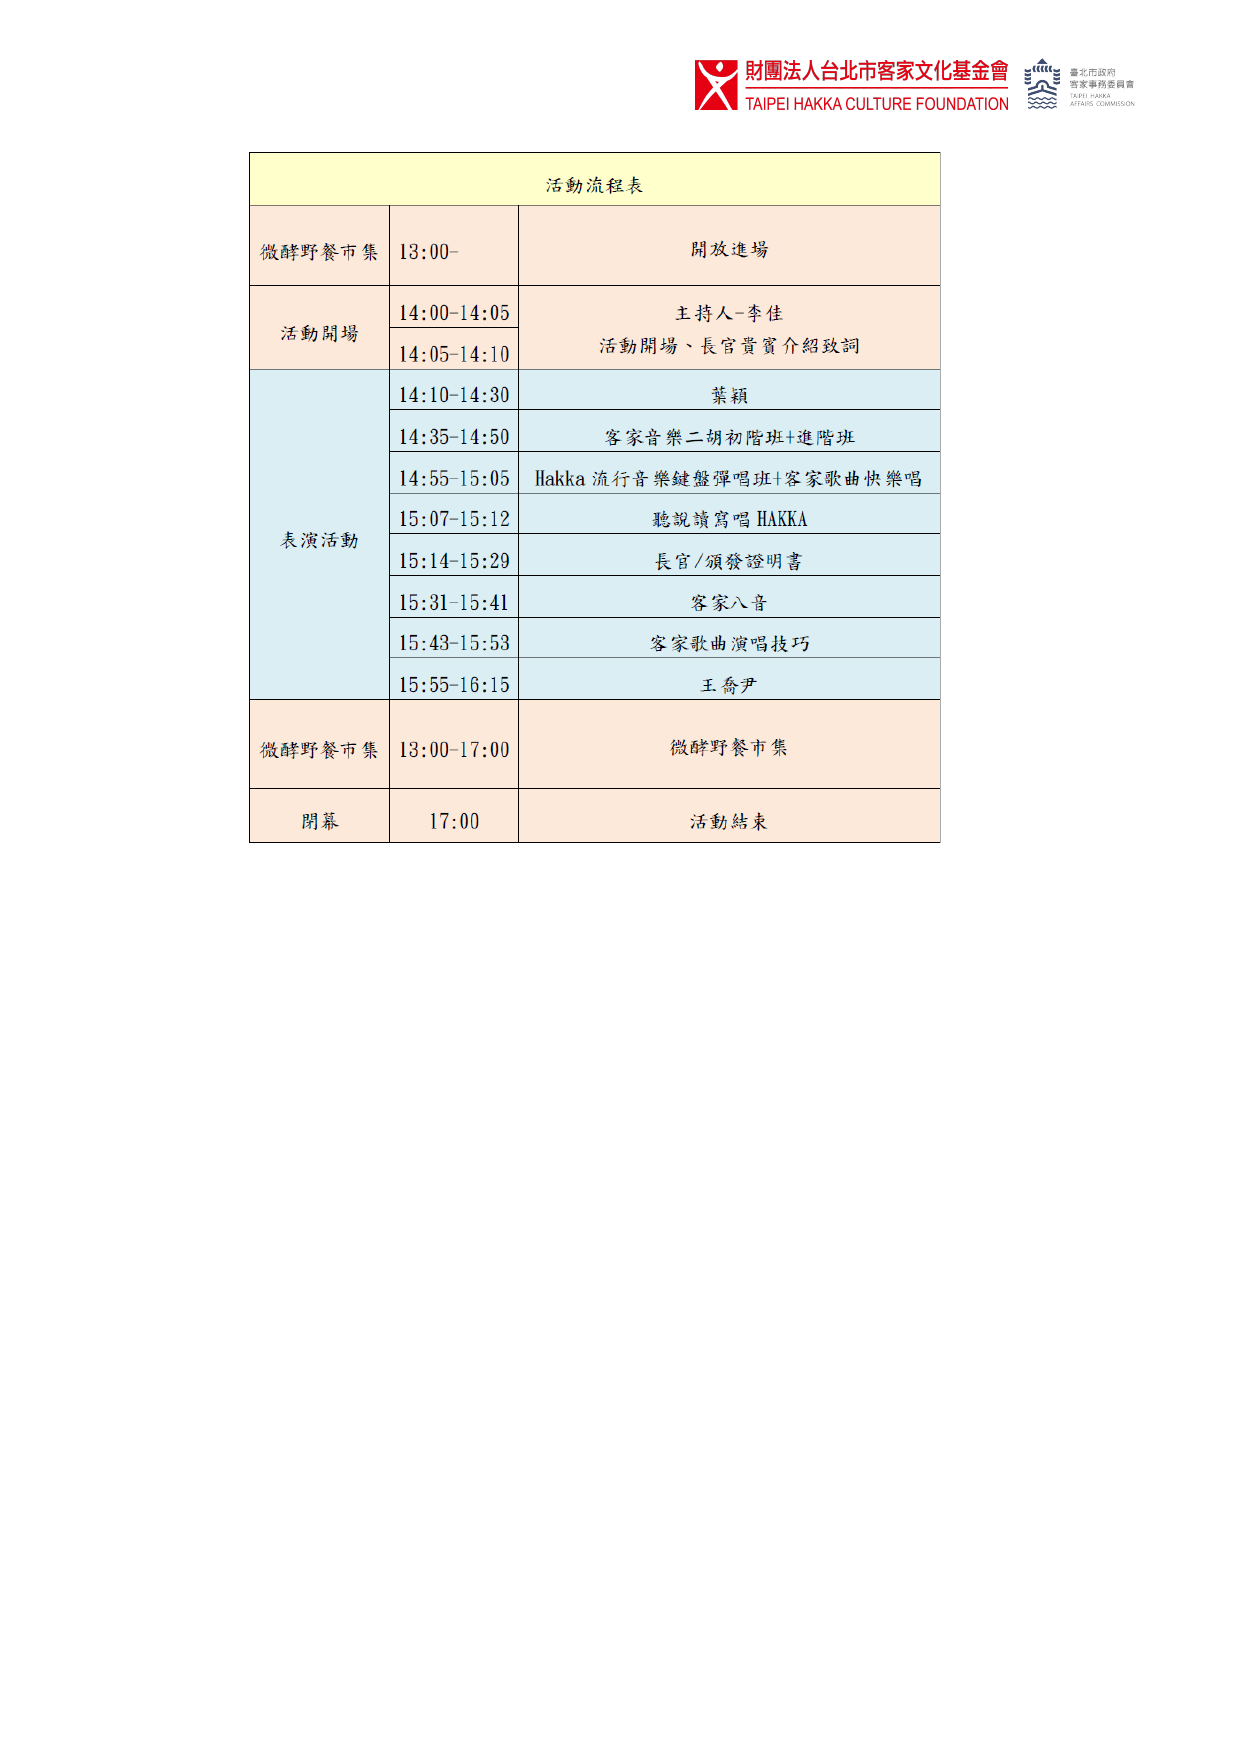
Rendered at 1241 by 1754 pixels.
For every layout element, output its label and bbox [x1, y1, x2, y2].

picture [248, 151, 941, 844]
picture [695, 43, 1151, 127]
